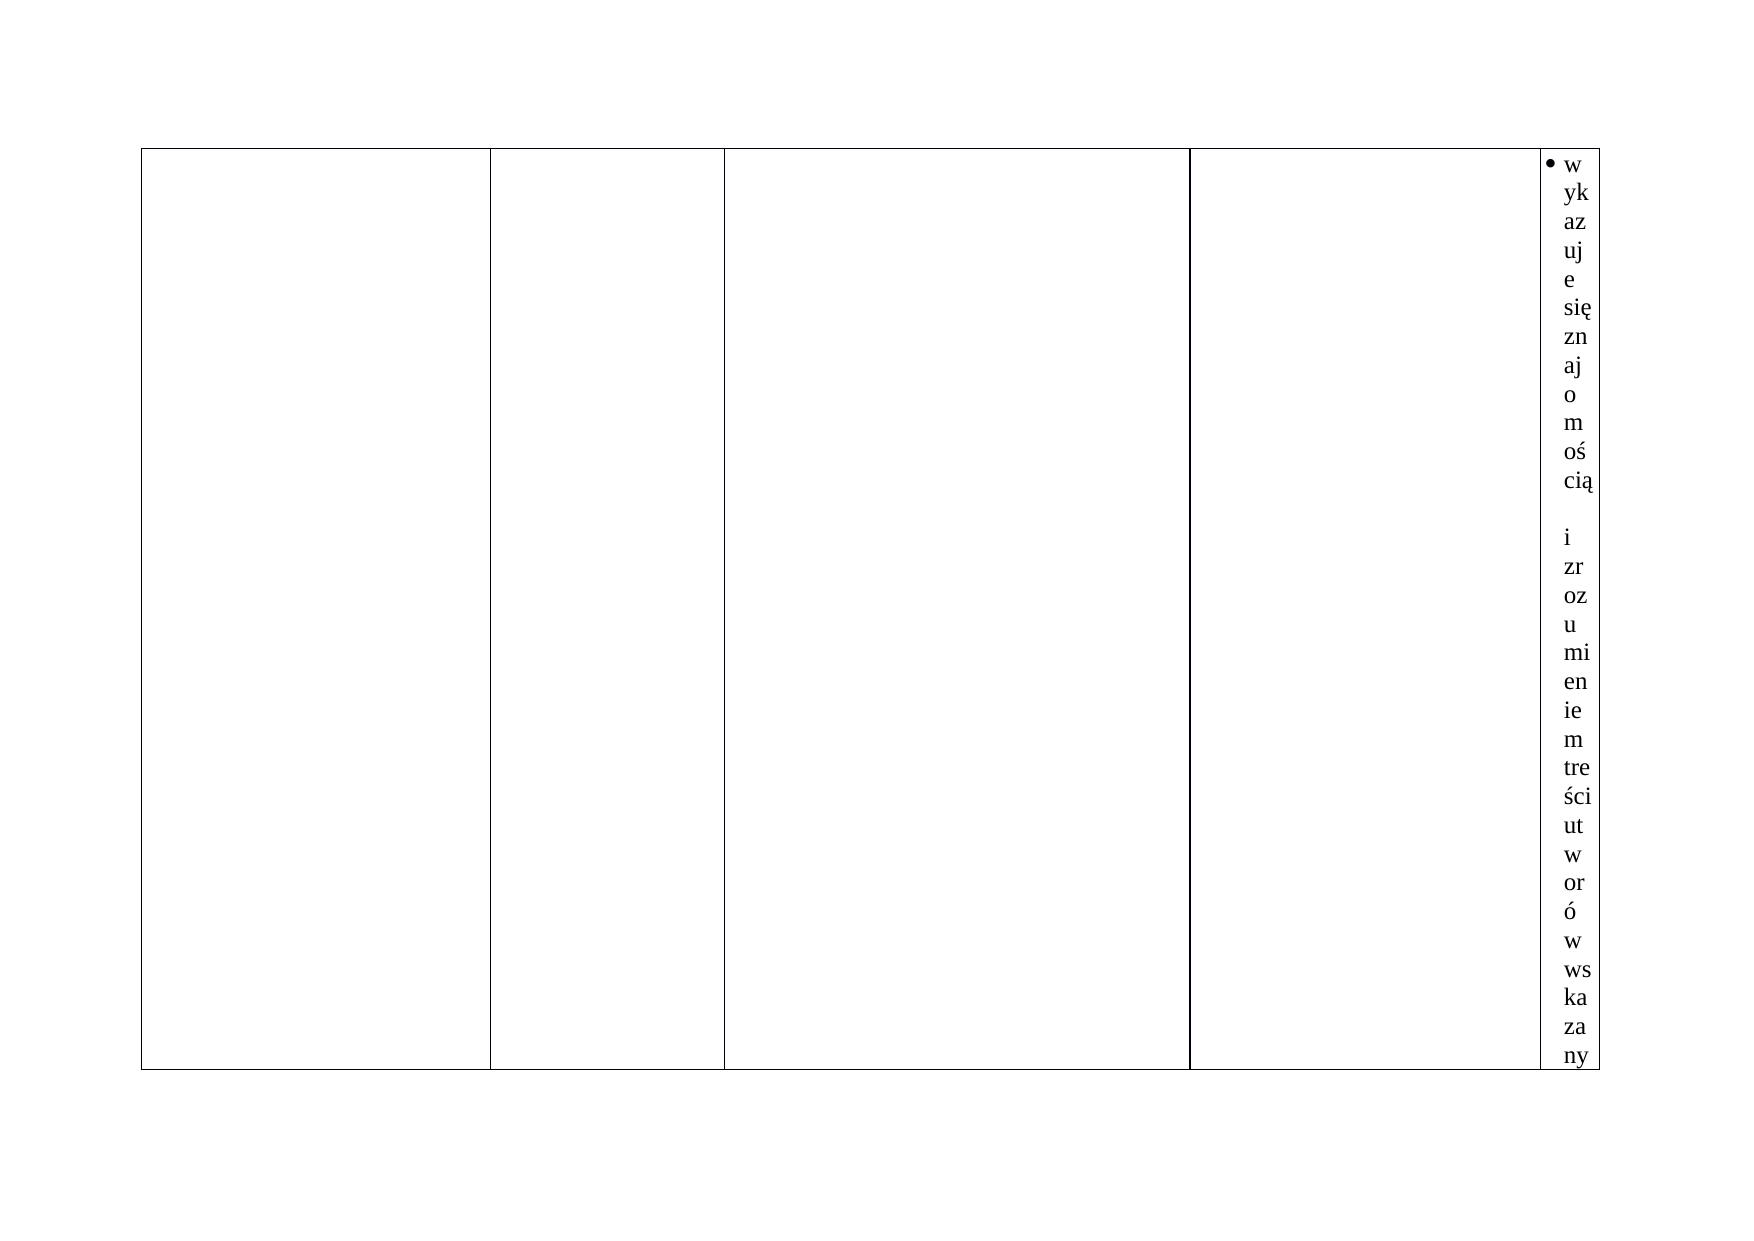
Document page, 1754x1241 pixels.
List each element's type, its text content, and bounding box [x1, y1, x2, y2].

table_cell rozumie podstawy podziału literatury na epoki; wymienia epoki literackie w porządku chronologicznym od starożytności do pozytywizmu; z pomocą nauczyciela sytuuje utwory literackie w poszczególnych okresach, w szczególności w romantyzmie i w pozytywizmie; na ogół trafnie rozpoznaje konwencje literackie: realistyczną i fantastyczną; rozróżnia podstawowe gatunki epickie, liryczne, dramatyczne i częściowo gatunki synkretyczne, w tym: gatunki poznane w szkole podstawowej oraz odę, dramat romantyczny, powieść realistyczną, powieść naturalistyczną, powieść historyczną, powieść o tematyce współczesnej, lament; rozpoznaje w tekście literackim środki wyrazu artystycznego poznane w szkole podstawowej oraz niektóre środki znaczeniowe, leksykalne (np. frazeologizmy), składniowe (np. wyliczenie), i wersyfikacyjne (np. przerzutnię); przy pomocy nauczyciela interpretuje treści alegoryczne i symboliczne utworu literackiego; na ogół trafnie rozpoznaje w tekstach literackich: komizm, humor, tragizm, patos; na poziomie ogólnym rozumie pojęcie groteski; zna i przy pomocy nauczyciela rozumie treść utworów wskazanych w podstawie programowej jako lektury obowiązkowe dla zakresu podstawowego (Adam Mickiewicz, Oda do młodości; wybrane ballady, w tym Romantyczność; wybrane sonety z cyklu Sonety krymskie oraz inne wiersze; Konrad Wallenrod; Dziady cz. III; Juliusz Słowacki, Kordian, wybrane wiersze, w tym Grób Agamemnona (fragmenty), Testament mój; Zygmunt Krasiński, Nie-Boska komedia; Cyprian Norwid, wybrane wiersze; Bolesław Prus, Lalka, Z legend dawnego Egiptu; Eliza Orzeszkowa, Gloria victis; Henryk Sienkiewicz, Potop; Adam Asnyk, wybór wierszy; Fiodor Dostojewski, Zbrodnia i kara); na poziomie ogólnym rozpoznaje tematykę i problematykę omawianych tekstów romantycznych i pozytywistycznych; na poziomie ogólnym i przy pomocy nauczyciela rozpoznaje sposoby kreowania w utworze literackim: świata przedstawionego (fabuły, bohaterów, akcji, wątków, motywów), narracji, sytuacji lirycznej; rozumie pojęcie motywu literackiego i toposu, rozpoznaje podstawowe motywy i toposy, np. ojczyzna, artysta – wieszcz, cierpienie, miłość; z pomocą nauczyciela odwołuje się do wybranych tekstów poznanych w szkole podstawowej, w tym: Dziadów cz. II oraz Pana Tadeusza Adama Mickiewicza, Zemsty Aleksandra Fredry, Balladyny Juliusza Słowackiego; podejmuje próbę porównywania utworów literackich lub ich fragmentów; przedstawia z pomocą nauczyciela propozycję odczytania utworu na poziomie dosłownym; z pomocą nauczyciela wykorzystuje w interpretacji utworów literackich kontekst historycznoliteracki i biograficzny; rozpoznaje obecne w utworach literackich wybrane wartości uniwersalne, np. dobro, piękno, prawda, miłość; i narodowe, np. tradycja; [142, 149, 490, 1069]
table_cell rozumie podział literatury na epoki i procesy z tym związane; wymienia epoki literackie w porządku chronologicznym od starożytności do pozytywizmu; sytuuje utwory literackie w poszczególnych okresach, w szczególności w preromantyzmie, romantyzmie i w pozytywizmie oraz w pozostałych (dotyczy nawiązań i kontekstów); właściwie rozpoznaje konwencje literackie i precyzyjnie określa ich cechy w utworach (realistyczną, fantastyczną, symboliczną, groteskową, naturalistyczną i mimetyczną); rozumie pojęcie genologii; rozróżnia gatunki epickie, liryczne, dramatyczne i synkretyczne, w tym: gatunki poznane w szkole podstawowej oraz odę, sonet i jego rodzaje, dramat romantyczny, powieść poetycką, powieść gotycką, powieść grozy, powieść epistolarną, hymn, testament poetycki, powieść realistyczną, powieść naturalistyczną, powieść historyczną, powieść o tematyce współczesnej, lament; wymienia cechy gatunkowe; trafnie rozpoznaje w tekście literackim środki wyrazu artystycznego poznane w szkole podstawowej oraz środki znaczeniowe: oksymoron, peryfrazę, eufonię, hiperbolę; leksykalne, w tym frazeologizmy; składniowe: antytezę, paralelizm, wyliczenie, epiforę, elipsę; wersyfikacyjne, w tym przerzutnię; określa ich funkcje (np.: ożywienie obrazu poetyckiego); wie, co jest dominantą stylistyczną ukształtowania danego utworu; samodzielnie i wnikliwie interpretuje treści alegoryczne i symboliczne utworu literackiego; rozpoznaje w tekstach literackich: ironię i autoironię, komizm, tragizm, humor, patos; określa ich funkcje w tekście i rozumie wartościujący charakter; omawia użycie ironii; rozumie pojęcie groteski i potrafi wymienić jej cechy; rozpoznaje ją w tekstach omawianych epok oraz w tekstach będących nawiązaniami; określa jej artystyczny i wartościujący charakter; wykazuje się znajomością i zrozumieniem treści utworów wskazanych w podstawie programowej jako lektury obowiązkowe dla zakresu podstawowego (Adam Mickiewicz, Oda do młodości; wybrane ballady, w tym Romantyczność; wybrane sonety z cyklu Sonety krymskie oraz inne wiersze; Konrad Wallenrod; Dziady cz. III; Juliusz Słowacki; Kordian, wybrane wiersze, w tym Grób Agamemnona (fragmenty), Testament mój; Zygmunt Krasiński, Nie-Boska komedia; Cyprian Norwid, wybrane wiersze; Bolesław Prus, Lalka, Z legend dawnego Egiptu; Eliza Orzeszkowa, Gloria victis; Henryk Sienkiewicz, Potop; Adam Asnyk, wybór wierszy; Fiodor Dostojewski, Zbrodnia i kara); rozpoznaje tematykę i problematykę omawianych tekstów oraz jej związek z programami i ideami epoki literackiej; zjawiskami społecznymi, historycznymi, egzystencjalnymi i estetycznymi (np. gotycyzm, ludowość, orientalizm, szekspiryzm, historyzm, determinizm dziejowy; irracjonalizm, spirytualizm, mistycyzm, metafizyka, indywidualizm; koncepcja ratowania ojczyzny; panteizm, prowidencjalizm, werteromania, frenezja romantyczna; realizm, naturalizm, empiryzm, utylitaryzm, scjentyzm, organicyzm, ewolucjonizm, marksizm, egalitaryzm; zmiany cywilizacyjne, asymilacja Żydów, emancypacja kobiet, praca organiczna, praca u podstaw) i poddaje ją refleksji; rozpoznaje sposoby kreowania w utworze literackim: świata przedstawionego (fabuły, bohaterów, akcji, wątków, motywów), narracji, sytuacji lirycznej; interpretuje je i wartościuje (np.: werteryzm, bohater werteryczny, bajronizm, bohater bajroniczny, faustyzm, bohater faustyczny; kostium historyczny); definiuje nowy typ bohatera; wskazuje podobieństwa i różnice w kreacji bohatera romantycznego, udowadnia jego złożoną osobowość i rozdarcie wewnętrzne; rozumie pojęcie motywu literackiego i toposu, rozpoznaje motywy i toposy (np. sen, ojczyzna, artysta – wieszcz, cierpienie, samotność, bunt, rewolucja, wolność, miłość, podróż, młodość, prometeizm, zbrodnia, okrucieństwo, obłęd, szaleństwo, strach, groza, grób, psychomachia, metamorfoza; motywy akwatyczne, nostalgia; topos homo viator, walka; praca, miasto, przyroda, pieniądz, rola kobiety, mogiła, heroizm, jednostka a połeczeństwo, spór pokoleniowy) oraz dostrzega żywotność motywów biblijnych i antycznych w utworach literackich; określa ich rolę w tworzeniu znaczeń uniwersalnych; w interpretacji utworów literackich często i poprawnie odwołuje się do tekstów poznanych w szkole podstawowej, w tym: Dziadów cz. II oraz Pana Tadeusza Adama Mickiewicza, Zemsty Aleksandra Fredry, Balladyny Juliusza Słowackiego; konstruktywnie porównuje utwory literackie lub ich fragmenty, dostrzega kontynuacje i nawiązania w porównywanych utworach, określa cechy wspólne i różne; przedstawia własną, oryginalną i rzeczową propozycję interpretacji utworu, wskazuje w tekście miejsca, które mogą stanowić argumenty na poparcie jego propozycji interpretacyjnej; odwołuje się do własnych doświadczeń i obserwacji oraz wybranych tekstów kultury; wykorzystuje w interpretacji utworów literackich potrzebne konteksty, szczególnie kontekst historycznoliteracki, historyczny, polityczny, kulturowy, filozoficzny, biograficzny, mitologiczny, biblijny, egzystencjalny i inne; trafnie rozpoznaje obecne w utworach literackich wartości uniwersalne (prawda, dobro, miłość, wolność, odwaga, altruizm, piękno, tolerancja, odpowiedzialność) i narodowe (symbole narodowe, tradycja narodowa, patriotyzm, tożsamość); określa dokładnie ich rolę i związek z problematyką utworu oraz znaczenie dla budowania własnego systemu wartości. [1191, 149, 1540, 1069]
table_cell rozumie podstawy podziału literatury na epoki: starożytność, średniowiecze, renesans, barok, oświecenie, romantyzm, pozytywizm; wymienia epoki literackie w porządku chronologicznym od starożytności do pozytywizmu; sytuuje utwory literackie w poszczególnych okresach, w szczególności w romantyzmie i w pozytywizmie; rozpoznaje konwencje literackie: realistyczną, fantastyczną, symboliczną; poprawnie rozróżnia podstawowe gatunki epickie, liryczne, dramatyczne i częściowo gatunki synkretyczne, w tym: gatunki poznane w szkole podstawowej oraz odę, sonet, dramat romantyczny, powieść realistyczną, powieść naturalistyczną, powieść o tematyce współczesnej, lament; rozpoznaje w tekście literackim środki wyrazu artystycznego poznane w szkole podstawowej oraz środki znaczeniowe (np. peryfrazę), leksykalne (np. frazeologizmy), składniowe (np. powtórzenie, wyliczenie), wersyfikacyjne (np. przerzutnię); próbuje określić ich funkcje w utworze literackim; interpretuje treści alegoryczne i symboliczne utworu literackiego; rozpoznaje w tekstach literackich: ironię, komizm, tragizm, humor, patos; rozumie pojęcie groteski i potrafi wymienić jej cechy; rozpoznaje ją w tekstach omawianych epok; wykazuje się znajomością i zrozumieniem treści utworów wskazanych w podstawie programowej jako lektury obowiązkowe dla zakresu podstawowego (Adam Mickiewicz, Oda do młodości; wybrane ballady, w tym Romantyczność; wybrane sonety z cyklu Sonety krymskie oraz inne wiersze; Konrad Wallenrod; Dziady cz. III; Juliusz Słowacki, Kordian, wybrane wiersze, w tym Grób Agamemnona (fragmenty), Testament mój; Zygmunt Krasiński, Nie-Boska komedia; Cyprian Norwid, wybrane wiersze; Bolesław Prus, Lalka, Z legend dawnego Egiptu; Eliza Orzeszkowa, Gloria victis; Henryk Sienkiewicz, Potop; Adam Asnyk, wybór wierszy; Fiodor Dostojewski, Zbrodnia i kara); rozpoznaje tematykę i problematykę omawianych tekstów oraz jej związek z programami i ideami epoki literackiej; rozpoznaje sposoby kreowania w utworze literackim: świata przedstawionego (fabuły, bohaterów, akcji, wątków, motywów), narracji, sytuacji lirycznej; podejmuje próbę ich interpretacji i wartościowania; rozumie pojęcie motywu literackiego i toposu, rozpoznaje podstawowe motywy i toposy: sen, ojczyzna, artysta – wieszcz, cierpienie, samotność, bunt, rewolucja, wolność, miłość, podróż, młodość, prometeizm; praca, miasto, przyroda, pieniądz, rola kobiety, mogiła, heroizm, jednostka a społeczeństwo, spór pokoleniowy; potrafi odwołać się do wiedzy o tekstach poznanych w szkole podstawowej, w tym: Dziadów cz. II oraz Pana Tadeusza Adama Mickiewicza, Zemsty Aleksandra Fredry, Balladyny Juliusza Słowackiego; porównuje utwory literackie lub ich fragmenty, dostrzega kontynuacje i nawiązania w porównywanych utworach; przedstawia propozycję odczytania utworu na poziomie dosłownym; wykorzystuje w interpretacji utworów literackich kontekst historycznoliteracki, biograficzny, kulturowy; rozpoznaje obecne w utworach literackich wartości uniwersalne, np. dobro, piękno, miłość, prawda, wolność, odwaga, altruizm, odpowiedzialność, tolerancja; i narodowe, np. tradycja, patriotyzm. [491, 149, 724, 1069]
table_cell rozumie podział literatury na epoki: starożytność, średniowiecze, renesans, barok, oświecenie, romantyzm, pozytywizm; wymienia epoki literackie w porządku chronologicznym od starożytności do pozytywizmu; sytuuje utwory literackie w poszczególnych okresach, w szczególności w preromantyzmie, romantyzmie i w pozytywizmie; rozpoznaje konwencje literackie i określa ich cechy w utworach (realistyczną, fantastyczną, symboliczną, groteskową, naturalistyczną, mimetyczną); rozumie pojęcie genologii; rozróżnia gatunki epickie, liryczne, dramatyczne i synkretyczne, w tym: gatunki poznane w szkole podstawowej oraz odę, sonet, dramat romantyczny, powieść poetycką, powieść gotycką, powieść grozy, powieść epistolarną, hymn, testament poetycki, powieść realistyczną, powieść naturalistyczną, powieść historyczną, powieść o tematyce współczesnej, lament; rozpoznaje w tekście literackim środki wyrazu artystycznego poznane w szkole podstawowej oraz środki znaczeniowe (np. peryfrazę, hiperbolę); leksykalne, w tym frazeologizmy; składniowe (anaforę, epiforę, paralelizm, wyliczenie); wersyfikacyjne (w tym przerzutnię); określa ich funkcje; interpretuje treści alegoryczne i symboliczne utworu literackiego; rozpoznaje w tekstach literackich: ironię i autoironię, komizm, tragizm, humor, patos; określa ich funkcje w tekście; rozumie ich wartościujący charakter; rozumie pojęcie groteski i potrafi wymienić jej cechy; rozpoznaje ją w tekstach omawianych epok (np. w balladzie Rybka Adama Mickiewicza) oraz w tekstach będących nawiązaniami; wykazuje się znajomością i zrozumieniem treści utworów wskazanych w podstawie programowej jako lektury obowiązkowe dla zakresu podstawowego (Adam Mickiewicz, Oda do młodości; wybrane ballady, w tym Romantyczność; wybrane sonety z cyklu Sonety krymskie oraz inne wiersze; Konrad Wallenrod; Dziady cz. III; Juliusz Słowacki, Kordian, wybrane wiersze, w tym Grób Agamemnona (fragmenty), Testament mój; Zygmunt Krasiński, Nie-Boska komedia; Cyprian Norwid, wybrane wiersze; Bolesław Prus, Lalka, Z legend dawnego Egiptu; Eliza Orzeszkowa, Gloria victis; Henryk Sienkiewicz, Potop; Adam Asnyk, wybór wierszy; Fiodor Dostojewski, Zbrodnia i kara); rozpoznaje tematykę i problematykę omawianych tekstów oraz jej związek z programami i ideami epoki literackiej; zjawiskami społecznymi, historycznymi, egzystencjalnymi i estetycznymi (np. gotycyzm, ludowość, orientalizm, szekspiryzm, historyzm, determinizm dziejowy; irracjonalizm, spirytualizm, mistycyzm, metafizyka, indywidualizm; koncepcja ratowania ojczyzny; panteizm, prowidencjalizm, werteromania, frenezja romantyczna; realizm, naturalizm, empiryzm, utylitaryzm, scjentyzm, organicyzm, ewolucjonizm, marksizm, egalitaryzm; zmiany cywilizacyjne, asymilacja Żydów, emancypacja kobiet, praca organiczna, praca u podstaw) i poddaje ją refleksji; rozpoznaje sposoby kreowania w utworze literackim: świata przedstawionego (fabuły, bohaterów, akcji, wątków, motywów), narracji, sytuacji lirycznej; interpretuje je i wartościuje (np.: werteryzm, bohater werteryczny, bajronizm, bohater bajroniczny, faustyzm, bohater faustyczny; kostium historyczny); rozumie pojęcie motywu literackiego i toposu, rozpoznaje motywy i toposy (np. sen, ojczyzna, artysta – wieszcz, cierpienie, samotność, bunt, rewolucja, wolność, miłość, podróż, młodość, prometeizm, zbrodnia, okrucieństwo, obłęd, szaleństwo, strach, groza, grób, psychomachia; motywy akwatyczne; topos homo viator, praca, walka; miasto, przyroda, pieniądz, rola kobiety, mogiła, heroizm, jednostka a społeczeństwo, spór pokoleniowy) oraz dostrzega żywotność motywów biblijnych i antycznych w utworach literackich; określa ich rolę w tworzeniu znaczeń uniwersalnych; w interpretacji utworów literackich odwołuje się do tekstów poznanych w szkole podstawowej, w tym: Dziadów cz. II oraz Pana Tadeusza Adama Mickiewicza, Zemsty Aleksandra Fredry, Balladyny Juliusza Słowackiego; porównuje utwory literackie lub ich fragmenty, dostrzega kontynuacje i nawiązania w porównywanych utworach, określa cechy wspólne i różne; przedstawia propozycję interpretacji utworu, wskazuje w tekście miejsca, które mogą stanowić argumenty na poparcie jego propozycji interpretacyjnej; wykorzystuje w interpretacji utworów literackich potrzebne konteksty, szczególnie kontekst historycznoliteracki, historyczny, polityczny, kulturowy, filozoficzny, biograficzny, mitologiczny, biblijny, egzystencjalny; rozpoznaje obecne w utworach literackich wartości uniwersalne, np. prawda, dobro, piękno, miłość, wolność, odwaga, altruizm, tolerancja, odpowiedzialność; i narodowe, np.: symbole narodowe, tradycja narodowa, patriotyzm, tożsamość; określa ich rolę i związek z problematyką utworu oraz znaczenie dla budowania własnego systemu wartości. [725, 149, 1189, 1069]
